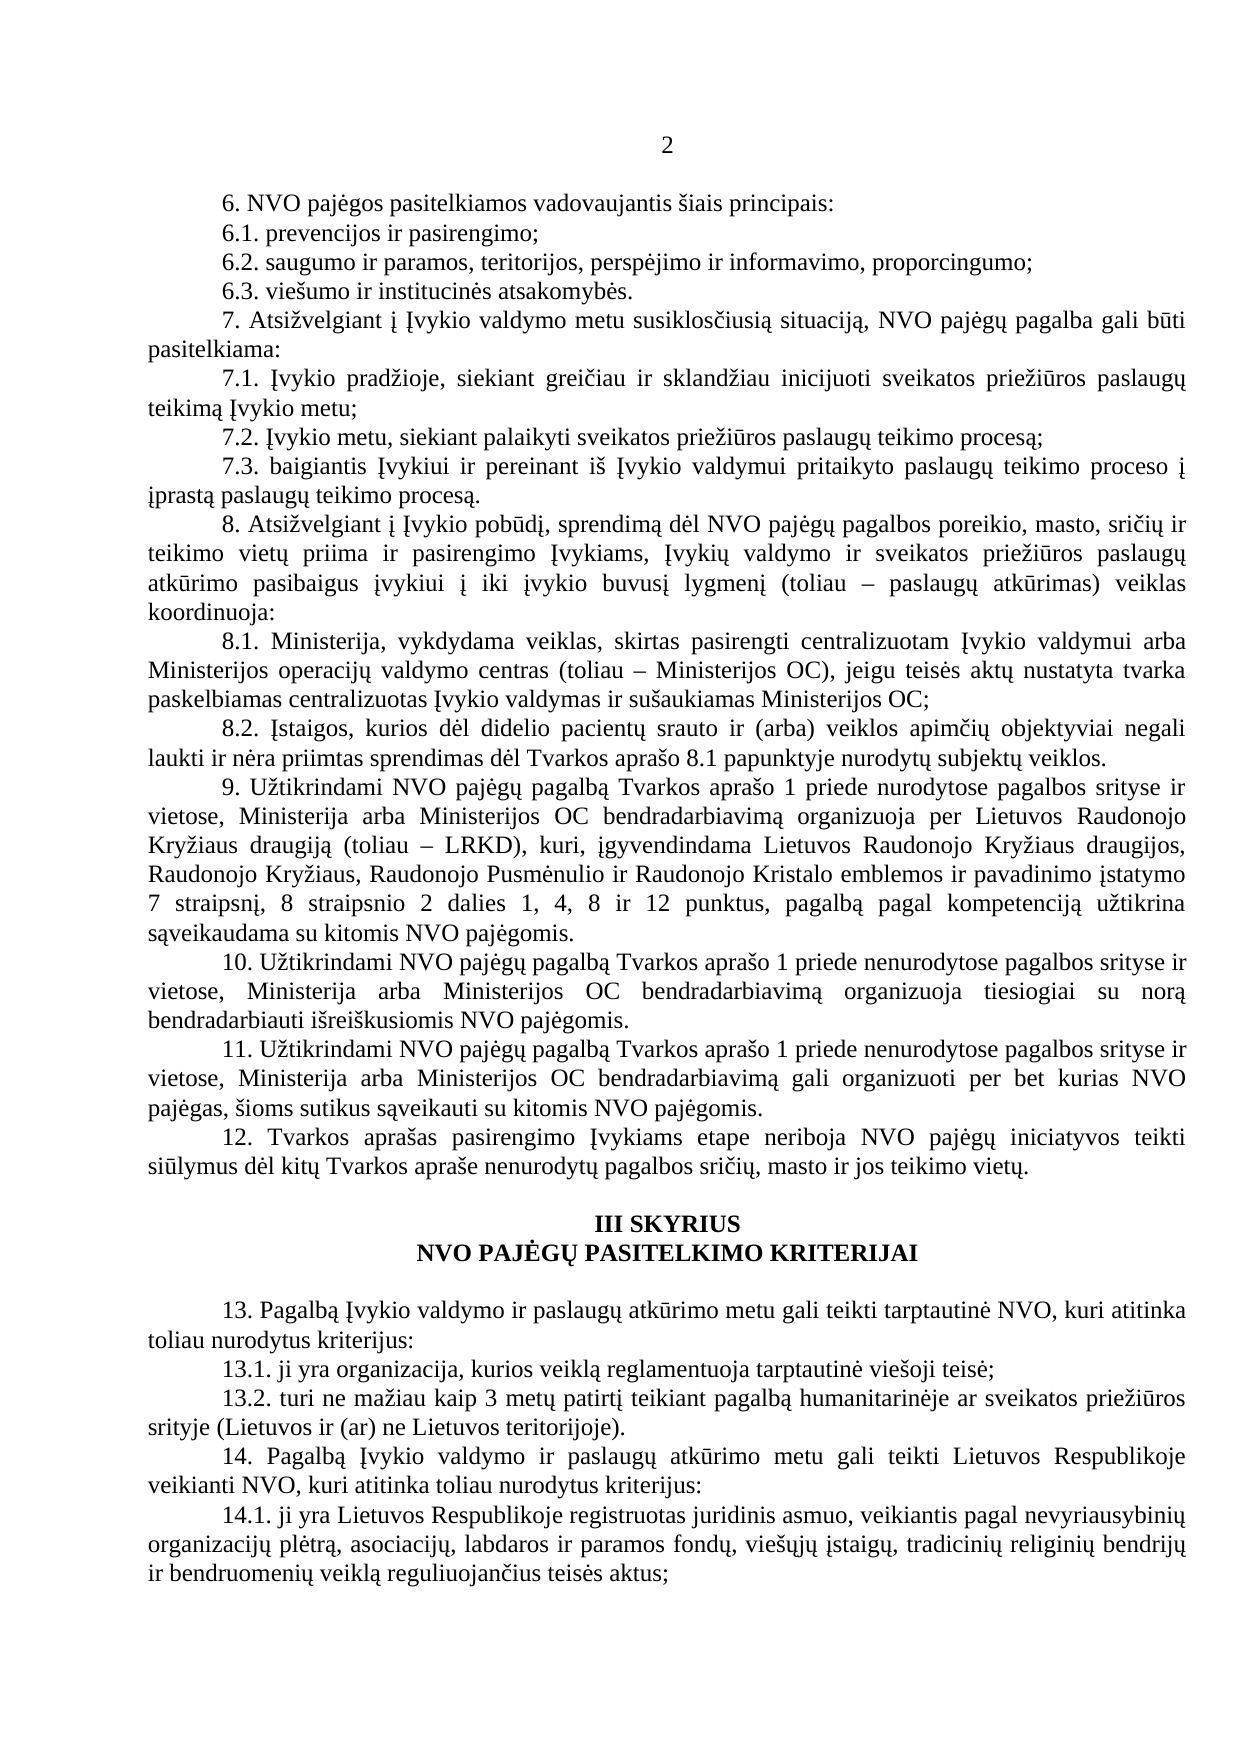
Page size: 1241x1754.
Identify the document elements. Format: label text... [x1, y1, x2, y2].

text NVO PAJĖGŲ PASITELKIMO KRITERIJAI [148, 1238, 1187, 1266]
text 6.1. prevencijos ir pasirengimo; [148, 217, 1187, 246]
text 14. Pagalbą Įvykio valdymo ir paslaugų atkūrimo metu gali teikti Lietuvos Respublikoje veikianti NVO, kuri atitinka toliau nurodytus kriterijus: [148, 1441, 1187, 1499]
text 7.3. baigiantis Įvykiui ir pereinant iš Įvykio valdymui pritaikyto paslaugų teikimo proceso į įprastą paslaugų teikimo procesą. [148, 451, 1187, 509]
text 11. Užtikrindami NVO pajėgų pagalbą Tvarkos aprašo 1 priede nenurodytose pagalbos srityse ir vietose, Ministerija arba Ministerijos OC bendradarbiavimą gali organizuoti per bet kurias NVO pajėgas, šioms sutikus sąveikauti su kitomis NVO pajėgomis. [148, 1034, 1187, 1121]
text 7.1. Įvykio pradžioje, siekiant greičiau ir sklandžiau inicijuoti sveikatos priežiūros paslaugų teikimą Įvykio metu; [148, 363, 1187, 421]
text 6.3. viešumo ir institucinės atsakomybės. [148, 276, 1187, 305]
text 10. Užtikrindami NVO pajėgų pagalbą Tvarkos aprašo 1 priede nenurodytose pagalbos srityse ir vietose, Ministerija arba Ministerijos OC bendradarbiavimą organizuoja tiesiogiai su norą bendradarbiauti išreiškusiomis NVO pajėgomis. [148, 946, 1187, 1034]
text 14.1. ji yra Lietuvos Respublikoje registruotas juridinis asmuo, veikiantis pagal nevyriausybinių organizacijų plėtrą, asociacijų, labdaros ir paramos fondų, viešųjų įstaigų, tradicinių religinių bendrijų ir bendruomenių veiklą reguliuojančius teisės aktus; [148, 1499, 1187, 1587]
text 8. Atsižvelgiant į Įvykio pobūdį, sprendimą dėl NVO pajėgų pagalbos poreikio, masto, sričių ir teikimo vietų priima ir pasirengimo Įvykiams, Įvykių valdymo ir sveikatos priežiūros paslaugų atkūrimo pasibaigus įvykiui į iki įvykio buvusį lygmenį (toliau – paslaugų atkūrimas) veiklas koordinuoja: [148, 509, 1187, 626]
text 7. Atsižvelgiant į Įvykio valdymo metu susiklosčiusią situaciją, NVO pajėgų pagalba gali būti pasitelkiama: [148, 305, 1187, 363]
text 8.2. Įstaigos, kurios dėl didelio pacientų srauto ir (arba) veiklos apimčių objektyviai negali laukti ir nėra priimtas sprendimas dėl Tvarkos aprašo 8.1 papunktyje nurodytų subjektų veiklos. [148, 713, 1187, 771]
text 13.2. turi ne mažiau kaip 3 metų patirtį teikiant pagalbą humanitarinėje ar sveikatos priežiūros srityje (Lietuvos ir (ar) ne Lietuvos teritorijoje). [148, 1383, 1187, 1441]
text 13.1. ji yra organizacija, kurios veiklą reglamentuoja tarptautinė viešoji teisė; [148, 1353, 1187, 1383]
text 9. Užtikrindami NVO pajėgų pagalbą Tvarkos aprašo 1 priede nurodytose pagalbos srityse ir vietose, Ministerija arba Ministerijos OC bendradarbiavimą organizuoja per Lietuvos Raudonojo Kryžiaus draugiją (toliau – LRKD), kuri, įgyvendindama Lietuvos Raudonojo Kryžiaus draugijos, Raudonojo Kryžiaus, Raudonojo Pusmėnulio ir Raudonojo Kristalo emblemos ir pavadinimo įstatymo 7 straipsnį, 8 straipsnio 2 dalies 1, 4, 8 ir 12 punktus, pagalbą pagal kompetenciją užtikrina sąveikaudama su kitomis NVO pajėgomis. [148, 771, 1187, 946]
text 6. NVO pajėgos pasitelkiamos vadovaujantis šiais principais: [148, 188, 1187, 217]
text 7.2. Įvykio metu, siekiant palaikyti sveikatos priežiūros paslaugų teikimo procesą; [148, 421, 1187, 451]
text 6.2. saugumo ir paramos, teritorijos, perspėjimo ir informavimo, proporcingumo; [148, 246, 1187, 276]
text 12. Tvarkos aprašas pasirengimo Įvykiams etape neriboja NVO pajėgų iniciatyvos teikti siūlymus dėl kitų Tvarkos apraše nenurodytų pagalbos sričių, masto ir jos teikimo vietų. [148, 1121, 1187, 1180]
text III SKYRIUS [148, 1209, 1187, 1238]
text 8.1. Ministerija, vykdydama veiklas, skirtas pasirengti centralizuotam Įvykio valdymui arba Ministerijos operacijų valdymo centras (toliau – Ministerijos OC), jeigu teisės aktų nustatyta tvarka paskelbiamas centralizuotas Įvykio valdymas ir sušaukiamas Ministerijos OC; [148, 626, 1187, 713]
text 13. Pagalbą Įvykio valdymo ir paslaugų atkūrimo metu gali teikti tarptautinė NVO, kuri atitinka toliau nurodytus kriterijus: [148, 1295, 1187, 1353]
